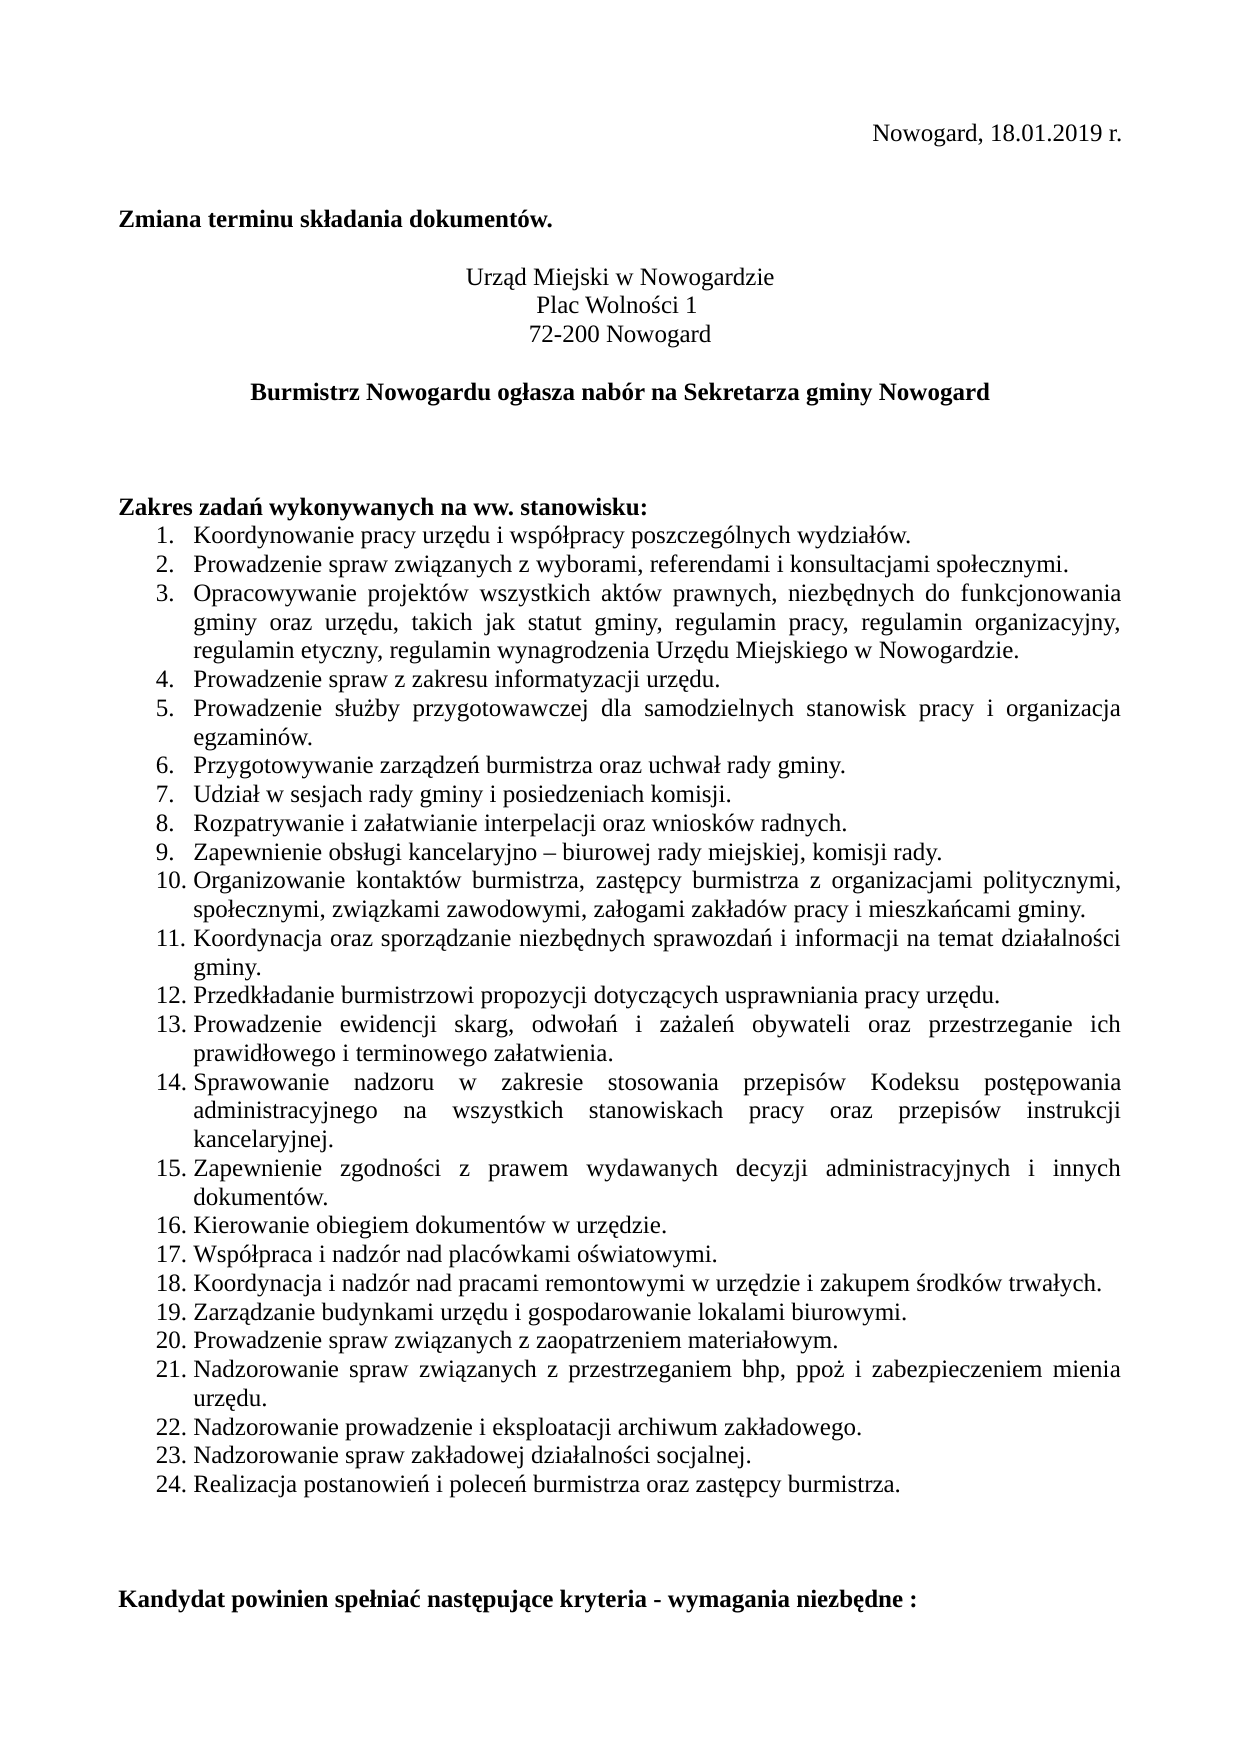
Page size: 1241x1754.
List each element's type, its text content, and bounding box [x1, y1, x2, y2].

list Zakres zadań wykonywanych na ww. stanowisku: [118, 492, 1122, 521]
list Nadzorowanie spraw związanych z przestrzeganiem bhp, ppoż i zabezpieczeniem mienia urzędu. [156, 1354, 1122, 1412]
list Prowadzenie spraw z zakresu informatyzacji urzędu. [156, 664, 1122, 693]
list Udział w sesjach rady gminy i posiedzeniach komisji. [156, 779, 1122, 808]
text Zmiana terminu składania dokumentów. [118, 204, 1122, 233]
list Koordynacja oraz sporządzanie niezbędnych sprawozdań i informacji na temat działalności gminy. [156, 923, 1122, 981]
list Kierowanie obiegiem dokumentów w urzędzie. [156, 1211, 1122, 1239]
list Przygotowywanie zarządzeń burmistrza oraz uchwał rady gminy. [156, 751, 1122, 779]
list Prowadzenie ewidencji skarg, odwołań i zażaleń obywateli oraz przestrzeganie ich prawidłowego i terminowego załatwienia. [156, 1009, 1122, 1067]
list Sprawowanie nadzoru w zakresie stosowania przepisów Kodeksu postępowania administracyjnego na wszystkich stanowiskach pracy oraz przepisów instrukcji kancelaryjnej. [156, 1067, 1122, 1153]
list Organizowanie kontaktów burmistrza, zastępcy burmistrza z organizacjami politycznymi, społecznymi, związkami zawodowymi, załogami zakładów pracy i mieszkańcami gminy. [156, 866, 1122, 923]
list Realizacja postanowień i poleceń burmistrza oraz zastępcy burmistrza. [156, 1469, 1122, 1498]
list Nadzorowanie prowadzenie i eksploatacji archiwum zakładowego. [156, 1412, 1122, 1441]
list Zapewnienie zgodności z prawem wydawanych decyzji administracyjnych i innych dokumentów. [156, 1153, 1122, 1211]
list Zarządzanie budynkami urzędu i gospodarowanie lokalami biurowymi. [156, 1297, 1122, 1326]
text Burmistrz Nowogardu ogłasza nabór na Sekretarza gminy Nowogard [118, 377, 1122, 406]
list Opracowywanie projektów wszystkich aktów prawnych, niezbędnych do funkcjonowania gminy oraz urzędu, takich jak statut gminy, regulamin pracy, regulamin organizacyjny, regulamin etyczny, regulamin wynagrodzenia Urzędu Miejskiego w Nowogardzie. [156, 578, 1122, 664]
list Współpraca i nadzór nad placówkami oświatowymi. [156, 1239, 1122, 1268]
list Nadzorowanie spraw zakładowej działalności socjalnej. [156, 1441, 1122, 1469]
list Rozpatrywanie i załatwianie interpelacji oraz wniosków radnych. [156, 808, 1122, 837]
list Koordynacja i nadzór nad pracami remontowymi w urzędzie i zakupem środków trwałych. [156, 1268, 1122, 1297]
list Koordynowanie pracy urzędu i współpracy poszczególnych wydziałów. [156, 521, 1122, 549]
text Urząd Miejski w Nowogardzie Plac Wolności 1 72-200 Nowogard [118, 262, 1122, 348]
list Przedkładanie burmistrzowi propozycji dotyczących usprawniania pracy urzędu. [156, 981, 1122, 1009]
list Prowadzenie służby przygotowawczej dla samodzielnych stanowisk pracy i organizacja egzaminów. [156, 693, 1122, 751]
list Prowadzenie spraw związanych z zaopatrzeniem materiałowym. [156, 1326, 1122, 1354]
list Prowadzenie spraw związanych z wyborami, referendami i konsultacjami społecznymi. [156, 549, 1122, 578]
list Zapewnienie obsługi kancelaryjno – biurowej rady miejskiej, komisji rady. [156, 837, 1122, 866]
text Kandydat powinien spełniać następujące kryteria - wymagania niezbędne : [118, 1584, 1122, 1613]
text Nowogard, 18.01.2019 r. [118, 118, 1122, 147]
